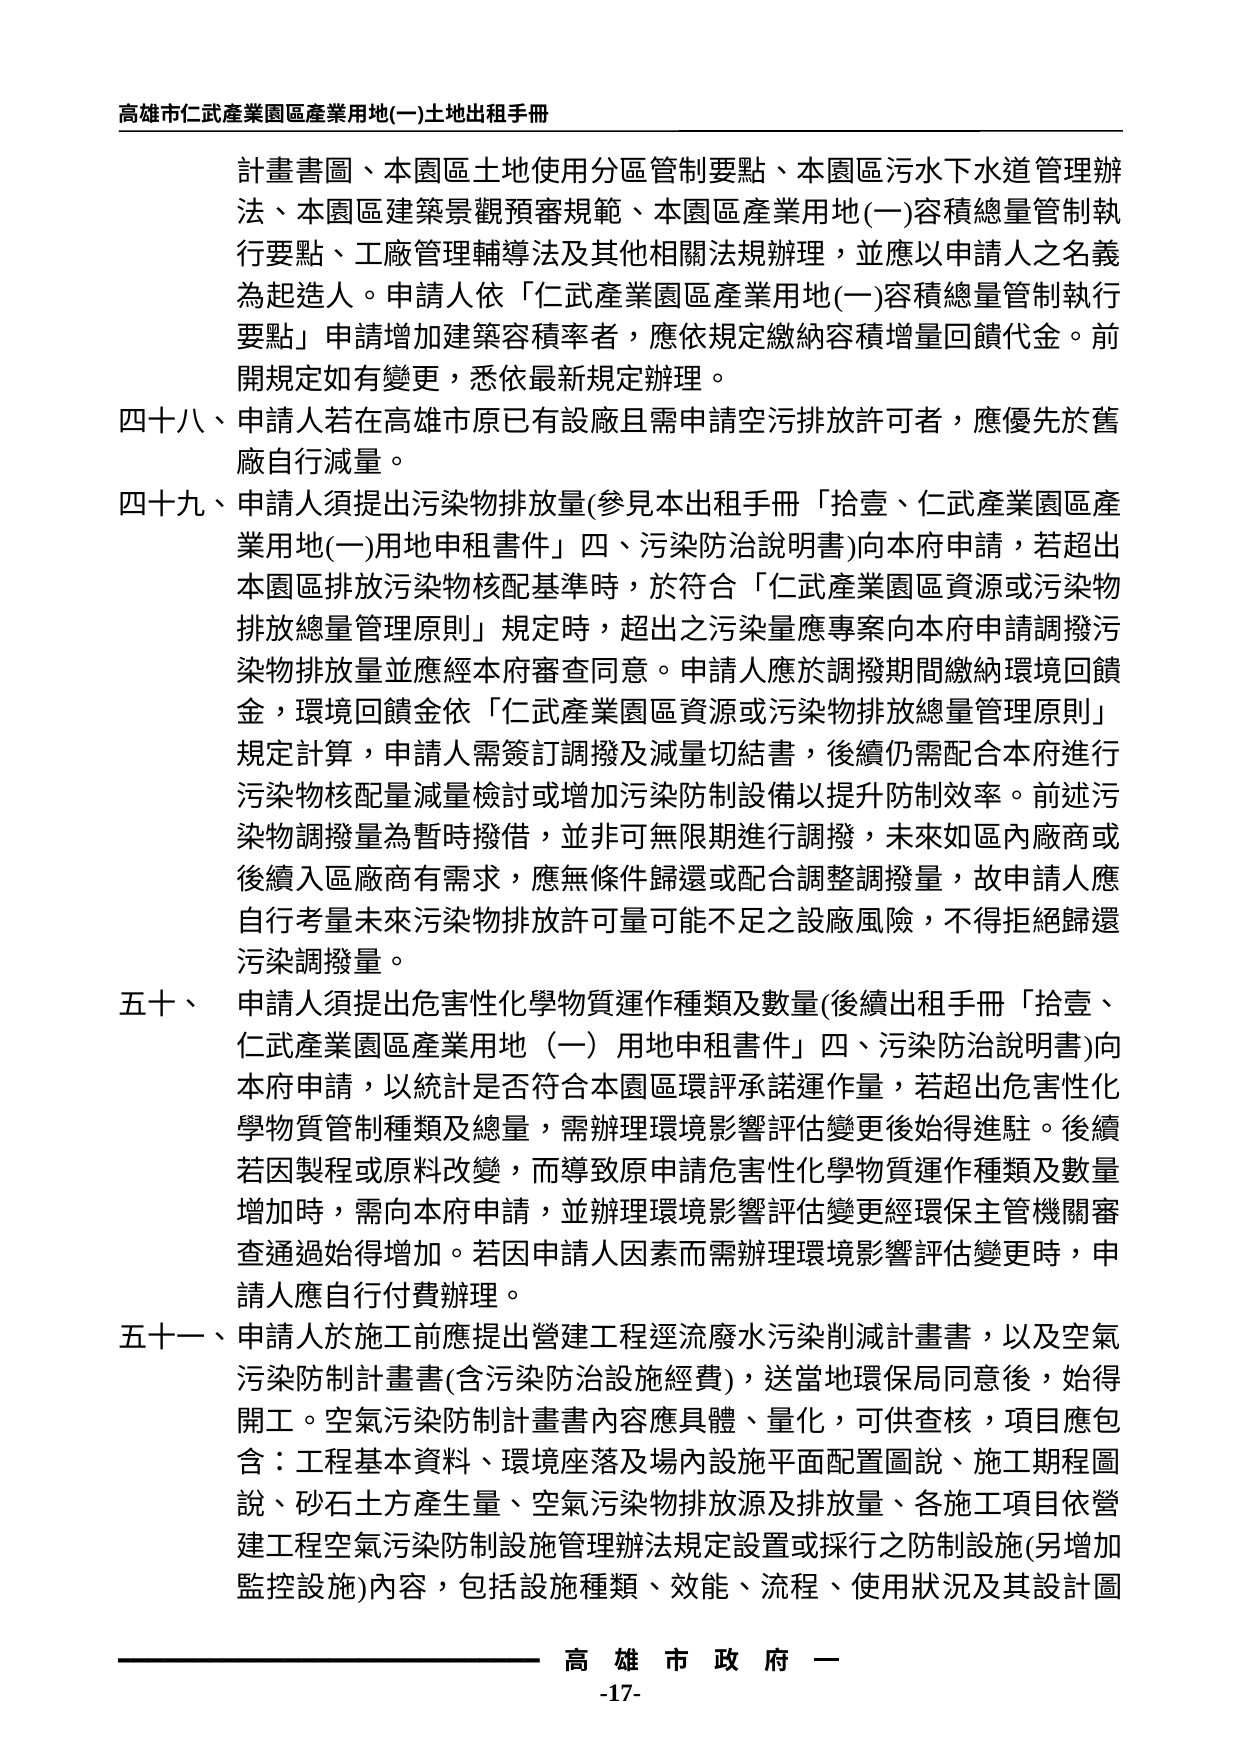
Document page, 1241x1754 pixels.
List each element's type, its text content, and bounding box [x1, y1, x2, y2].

list 申請人須提出危害性化學物質運作種類及數量(後續出租手冊「拾壹、仁武產業園區產業用地（一）用地申租書件」四、污染防治說明書)向本府申請，以統計是否符合本園區環評承諾運作量，若超出危害性化學物質管制種類及總量，需辦理環境影響評估變更後始得進駐。後續若因製程或原料改變，而導致原申請危害性化學物質運作種類及數量增加時，需向本府申請，並辦理環境影響評估變更經環保主管機關審查通過始得增加。若因申請人因素而需辦理環境影響評估變更時，申請人應自行付費辦理。 [118, 981, 1122, 1314]
list 申請人須提出污染物排放量(參見本出租手冊「拾壹、仁武產業園區產業用地(一)用地申租書件」四、污染防治說明書)向本府申請，若超出本園區排放污染物核配基準時，於符合「仁武產業園區資源或污染物排放總量管理原則」規定時，超出之污染量應專案向本府申請調撥污染物排放量並應經本府審查同意。申請人應於調撥期間繳納環境回饋金，環境回饋金依「仁武產業園區資源或污染物排放總量管理原則」規定計算，申請人需簽訂調撥及減量切結書，後續仍需配合本府進行污染物核配量減量檢討或增加污染防制設備以提升防制效率。前述污染物調撥量為暫時撥借，並非可無限期進行調撥，未來如區內廠商或後續入區廠商有需求，應無條件歸還或配合調整調撥量，故申請人應自行考量未來污染物排放許可量可能不足之設廠風險，不得拒絕歸還污染調撥量。 [118, 481, 1122, 981]
list 申請人於施工前應提出營建工程逕流廢水污染削減計畫書，以及空氣污染防制計畫書(含污染防治設施經費)，送當地環保局同意後，始得開工。空氣污染防制計畫書內容應具體、量化，可供查核，項目應包含：工程基本資料、環境座落及場內設施平面配置圖說、施工期程圖說、砂石土方產生量、空氣污染物排放源及排放量、各施工項目依營建工程空氣污染防制設施管理辦法規定設置或採行之防制設施(另增加監控設施)內容，包括設施種類、效能、流程、使用狀況及其設計圖說。 [118, 1314, 1122, 1606]
list 計畫書圖、本園區土地使用分區管制要點、本園區污水下水道管理辦法、本園區建築景觀預審規範、本園區產業用地(一)容積總量管制執行要點、工廠管理輔導法及其他相關法規辦理，並應以申請人之名義為起造人。申請人依「仁武產業園區產業用地(一)容積總量管制執行要點」申請增加建築容積率者，應依規定繳納容積增量回饋代金。前開規定如有變更，悉依最新規定辦理。 [118, 148, 1122, 398]
list 申請人若在高雄市原已有設廠且需申請空污排放許可者，應優先於舊廠自行減量。 [118, 398, 1122, 481]
